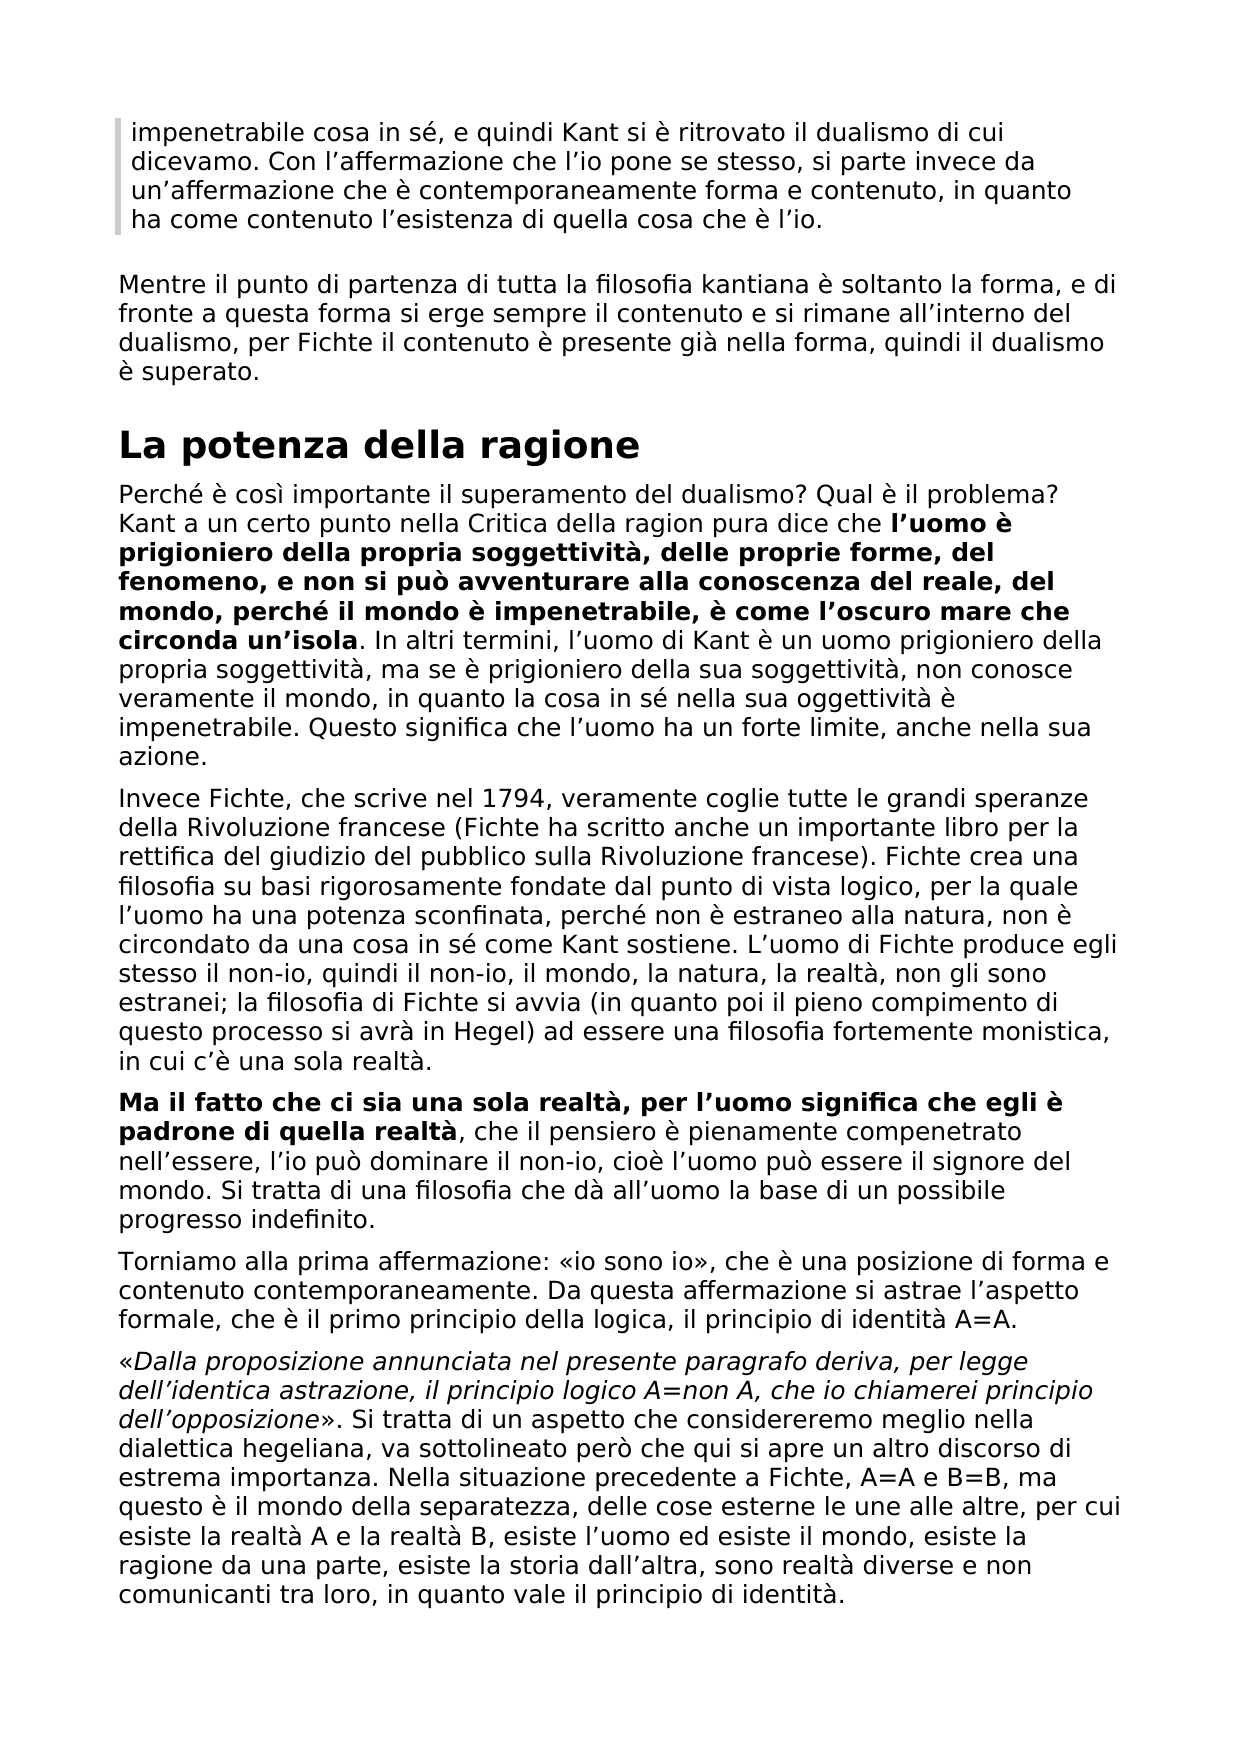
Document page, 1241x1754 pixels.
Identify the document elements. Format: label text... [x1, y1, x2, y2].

text Perché è così importante il superamento del dualismo? Qual è il problema? Kant a un certo punto nella Critica della ragion pura dice che l’uomo è prigioniero della propria soggettività, delle proprie forme, del fenomeno, e non si può avventurare alla conoscenza del reale, del mondo, perché il mondo è impenetrabile, è come l’oscuro mare che circonda un’isola. In altri termini, l’uomo di Kant è un uomo prigioniero della propria soggettività, ma se è prigioniero della sua soggettività, non conosce veramente il mondo, in quanto la cosa in sé nella sua oggettività è impenetrabile. Questo significa che l’uomo ha un forte limite, anche nella sua azione. [118, 480, 1122, 772]
text Ma il fatto che ci sia una sola realtà, per l’uomo significa che egli è padrone di quella realtà, che il pensiero è pienamente compenetrato nell’essere, l’io può dominare il non-io, cioè l’uomo può essere il signore del mondo. Si tratta di una filosofia che dà all’uomo la base di un possibile progresso indefinito. [118, 1088, 1122, 1234]
subtitle La potenza della ragione [118, 424, 1122, 468]
text «Dalla proposizione annunciata nel presente paragrafo deriva, per legge dell’identica astrazione, il principio logico A=non A, che io chiamerei principio dell’opposizione». Si tratta di un aspetto che considereremo meglio nella dialettica hegeliana, va sottolineato però che qui si apre un altro discorso di estrema importanza. Nella situazione precedente a Fichte, A=A e B=B, ma questo è il mondo della separatezza, delle cose esterne le une alle altre, per cui esiste la realtà A e la realtà B, esiste l’uomo ed esiste il mondo, esiste la ragione da una parte, esiste la storia dall’altra, sono realtà diverse e non comunicanti tra loro, in quanto vale il principio di identità. [118, 1347, 1122, 1609]
text Invece Fichte, che scrive nel 1794, veramente coglie tutte le grandi speranze della Rivoluzione francese (Fichte ha scritto anche un importante libro per la rettifica del giudizio del pubblico sulla Rivoluzione francese). Fichte crea una filosofia su basi rigorosamente fondate dal punto di vista logico, per la quale l’uomo ha una potenza sconfinata, perché non è estraneo alla natura, non è circondato da una cosa in sé come Kant sostiene. L’uomo di Fichte produce egli stesso il non-io, quindi il non-io, il mondo, la natura, la realtà, non gli sono estranei; la filosofia di Fichte si avvia (in quanto poi il pieno compimento di questo processo si avrà in Hegel) ad essere una filosofia fortemente monistica, in cui c’è una sola realtà. [118, 784, 1122, 1076]
table_header impenetrabile cosa in sé, e quindi Kant si è ritrovato il dualismo di cui dicevamo. Con l’affermazione che l’io pone se stesso, si parte invece da un’affermazione che è contemporaneamente forma e contenuto, in quanto ha come contenuto l’esistenza di quella cosa che è l’io. [121, 118, 1122, 235]
text Mentre il punto di partenza di tutta la filosofia kantiana è soltanto la forma, e di fronte a questa forma si erge sempre il contenuto e si rimane all’interno del dualismo, per Fichte il contenuto è presente già nella forma, quindi il dualismo è superato. [118, 270, 1122, 386]
text Torniamo alla prima affermazione: «io sono io», che è una posizione di forma e contenuto contemporaneamente. Da questa affermazione si astrae l’aspetto formale, che è il primo principio della logica, il principio di identità A=A. [118, 1247, 1122, 1334]
